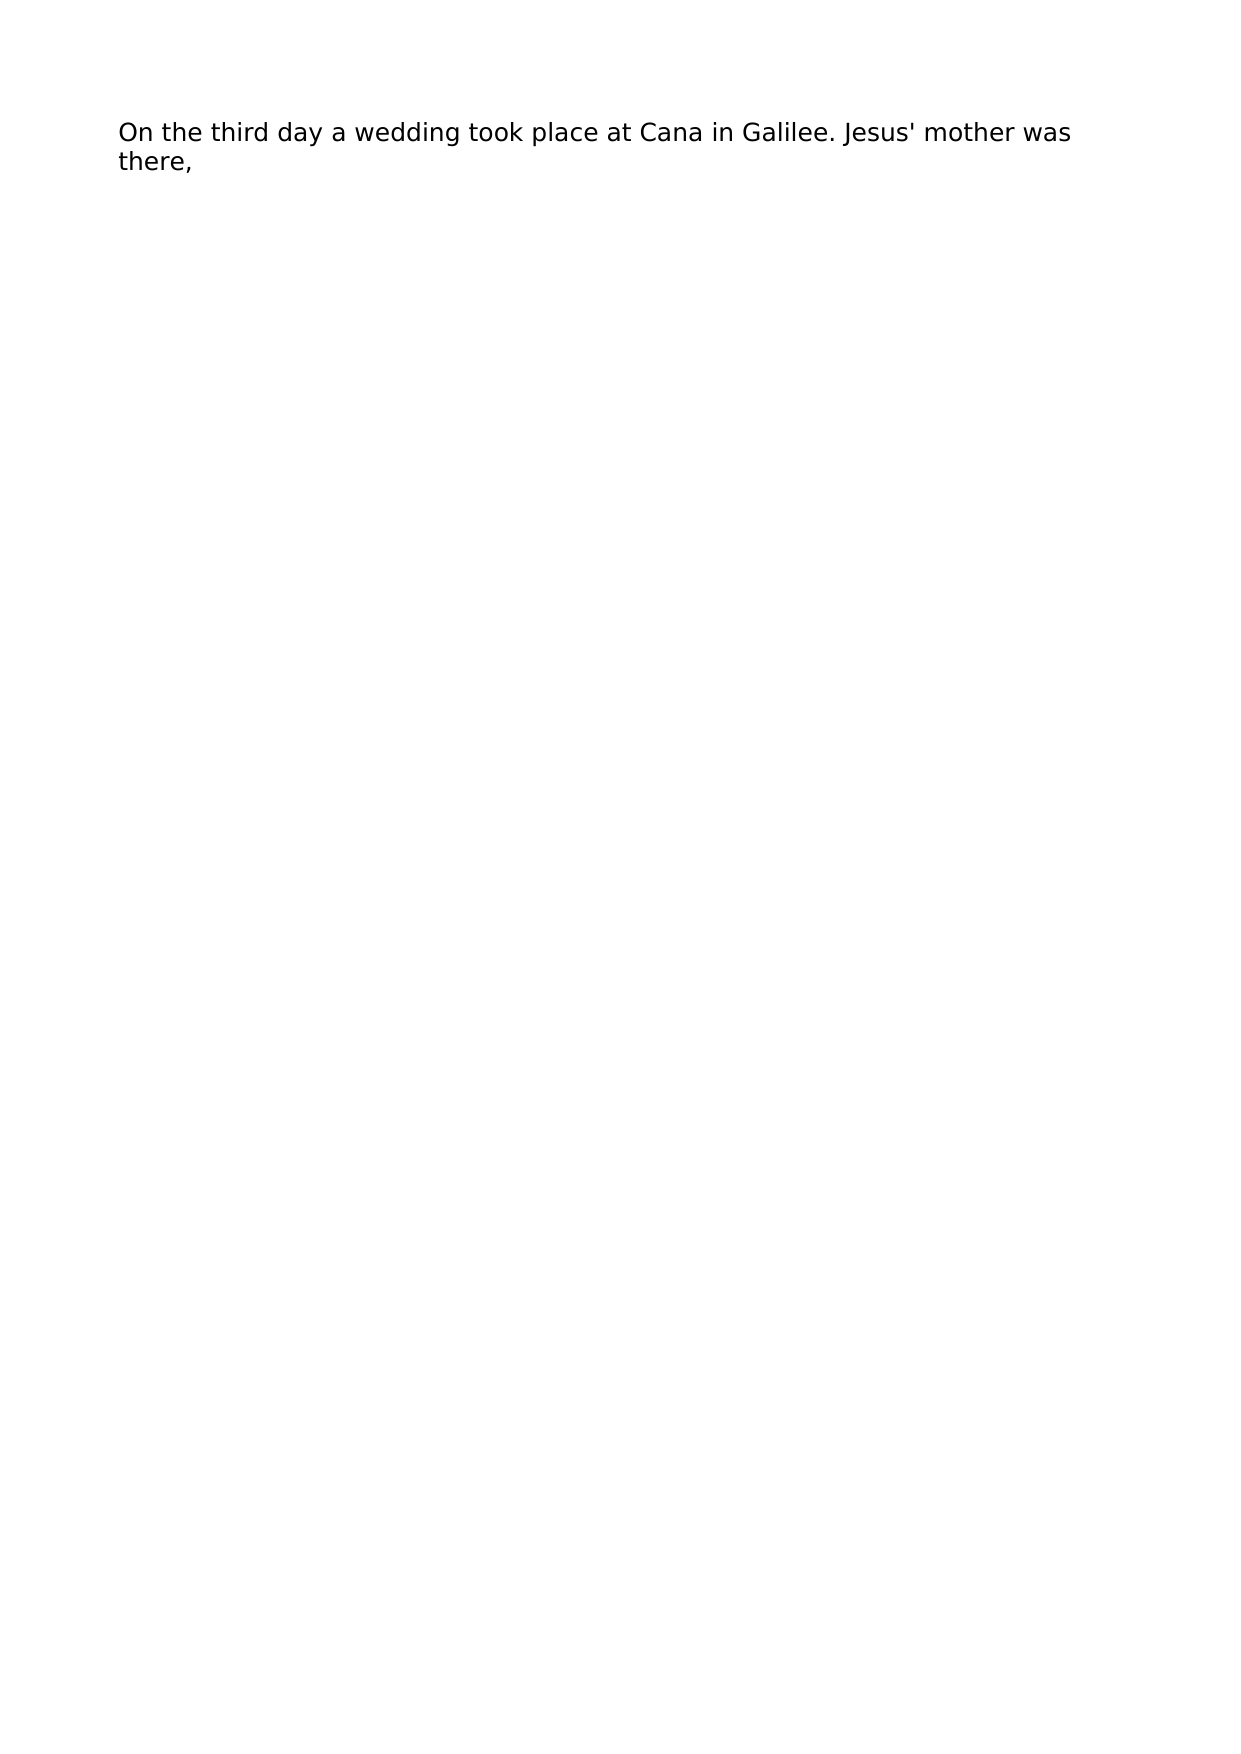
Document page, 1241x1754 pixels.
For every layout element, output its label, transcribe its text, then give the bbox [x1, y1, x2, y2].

text On the third day a wedding took place at Cana in Galilee. Jesus' mother was there, [118, 118, 1122, 176]
